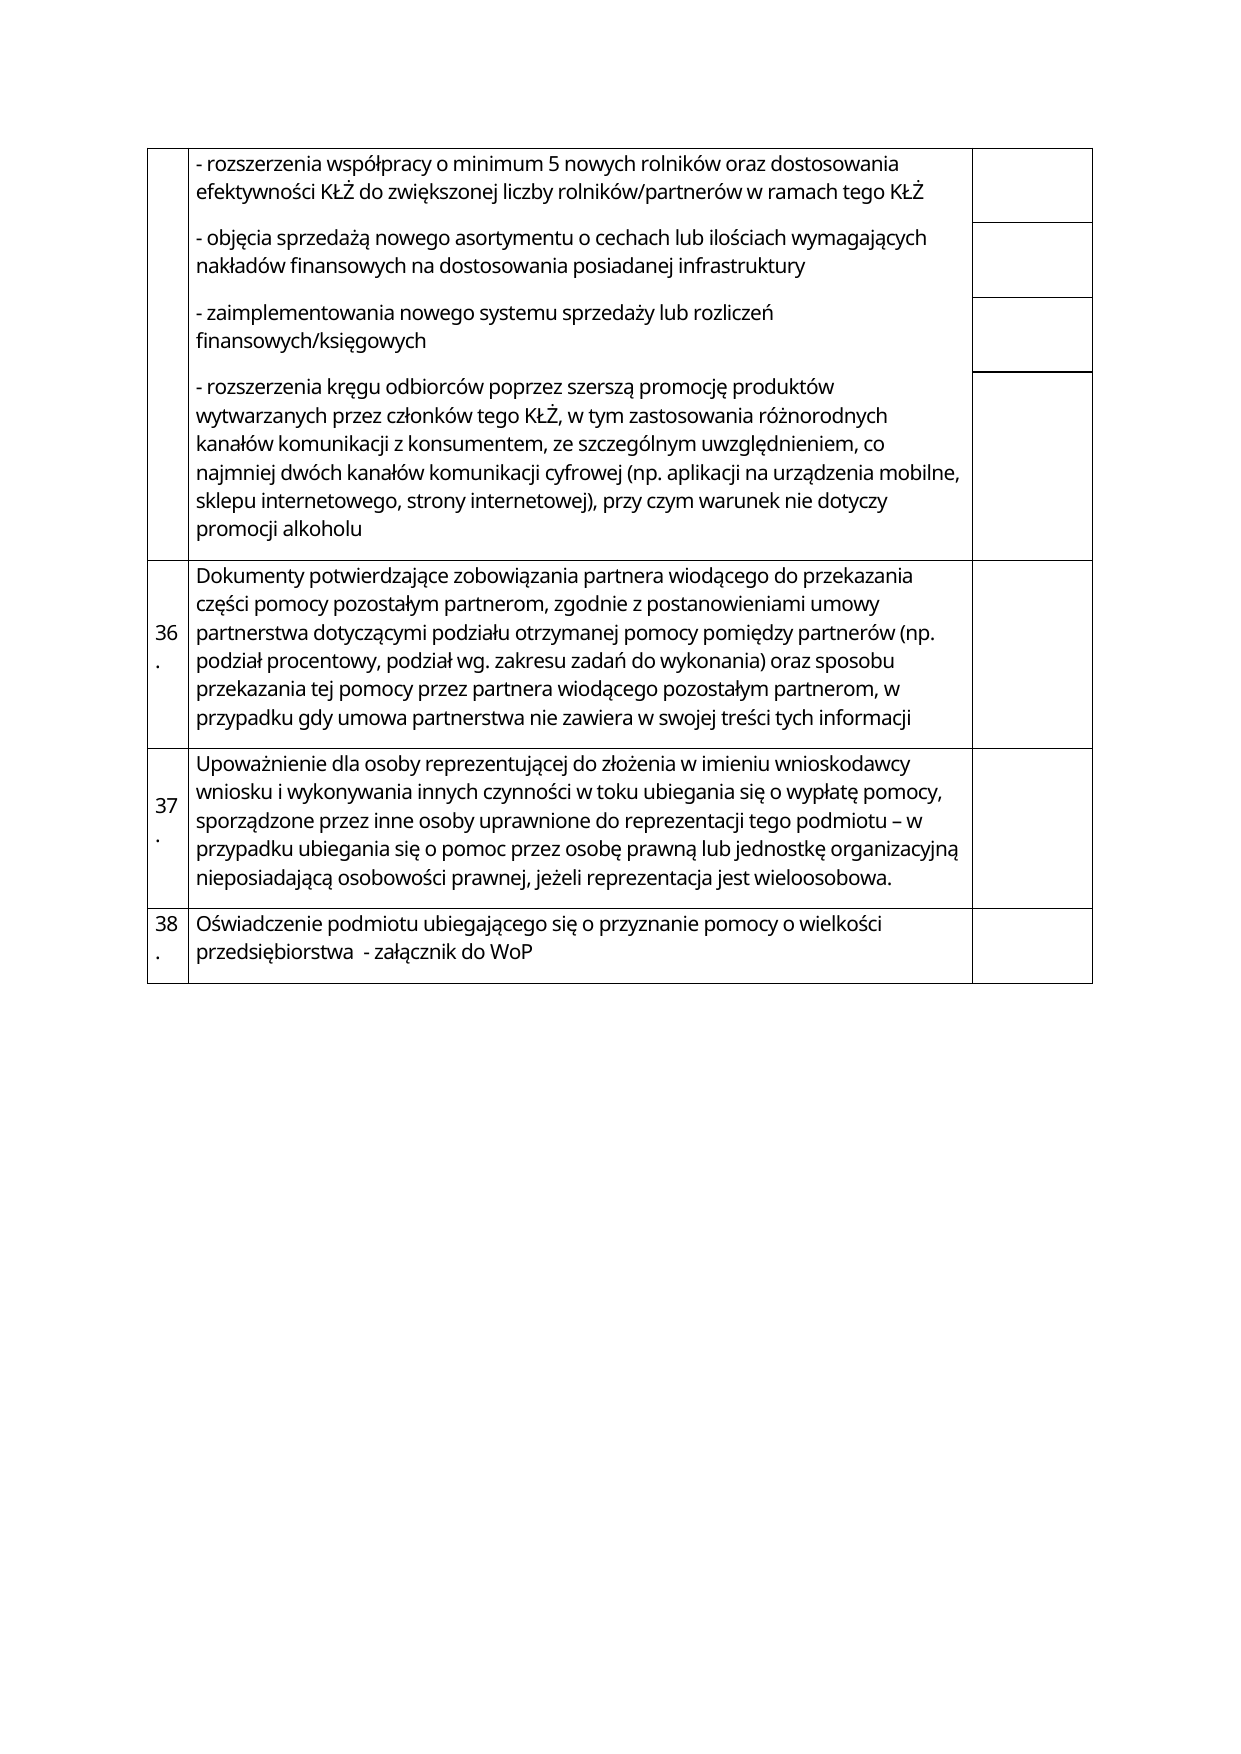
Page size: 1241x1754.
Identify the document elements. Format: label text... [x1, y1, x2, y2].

table_cell - objęcia sprzedażą nowego asortymentu o cechach lub ilościach wymagających nakładów finansowych na dostosowania posiadanej infrastruktury [189, 222, 972, 297]
table_cell - rozszerzenia kręgu odbiorców poprzez szerszą promocję produktów wytwarzanych przez członków tego KŁŻ, w tym zastosowania różnorodnych kanałów komunikacji z konsumentem, ze szczególnym uwzględnieniem, co najmniej dwóch kanałów komunikacji cyfrowej (np. aplikacji na urządzenia mobilne, sklepu internetowego, strony internetowej), przy czym warunek nie dotyczy promocji alkoholu [189, 371, 972, 560]
table_cell [148, 149, 188, 222]
table_cell [973, 298, 1092, 371]
table_cell [973, 561, 1092, 748]
table_cell 36. [148, 561, 188, 748]
table_cell [148, 222, 188, 297]
table_cell 37. [148, 749, 188, 908]
table_cell Upoważnienie dla osoby reprezentującej do złożenia w imieniu wnioskodawcy wniosku i wykonywania innych czynności w toku ubiegania się o wypłatę pomocy, sporządzone przez inne osoby uprawnione do reprezentacji tego podmiotu – w przypadku ubiegania się o pomoc przez osobę prawną lub jednostkę organizacyjną nieposiadającą osobowości prawnej, jeżeli reprezentacja jest wieloosobowa. [189, 749, 972, 908]
table_cell [148, 371, 188, 560]
table_cell Dokumenty potwierdzające zobowiązania partnera wiodącego do przekazania części pomocy pozostałym partnerom, zgodnie z postanowieniami umowy partnerstwa dotyczącymi podziału otrzymanej pomocy pomiędzy partnerów (np. podział procentowy, podział wg. zakresu zadań do wykonania) oraz sposobu przekazania tej pomocy przez partnera wiodącego pozostałym partnerom, w przypadku gdy umowa partnerstwa nie zawiera w swojej treści tych informacji [189, 561, 972, 748]
table_cell - zaimplementowania nowego systemu sprzedaży lub rozliczeń finansowych/księgowych [189, 297, 972, 371]
table_cell Oświadczenie podmiotu ubiegającego się o przyznanie pomocy o wielkości przedsiębiorstwa - załącznik do WoP [189, 909, 972, 982]
table_cell 38. [148, 909, 188, 982]
table_cell [148, 297, 188, 371]
table_cell [973, 909, 1092, 982]
table_cell - rozszerzenia współpracy o minimum 5 nowych rolników oraz dostosowania efektywności KŁŻ do zwiększonej liczby rolników/partnerów w ramach tego KŁŻ [189, 149, 972, 222]
table_cell [973, 373, 1092, 560]
table_cell [973, 749, 1092, 908]
table_cell [973, 149, 1092, 222]
table_cell [973, 223, 1092, 297]
